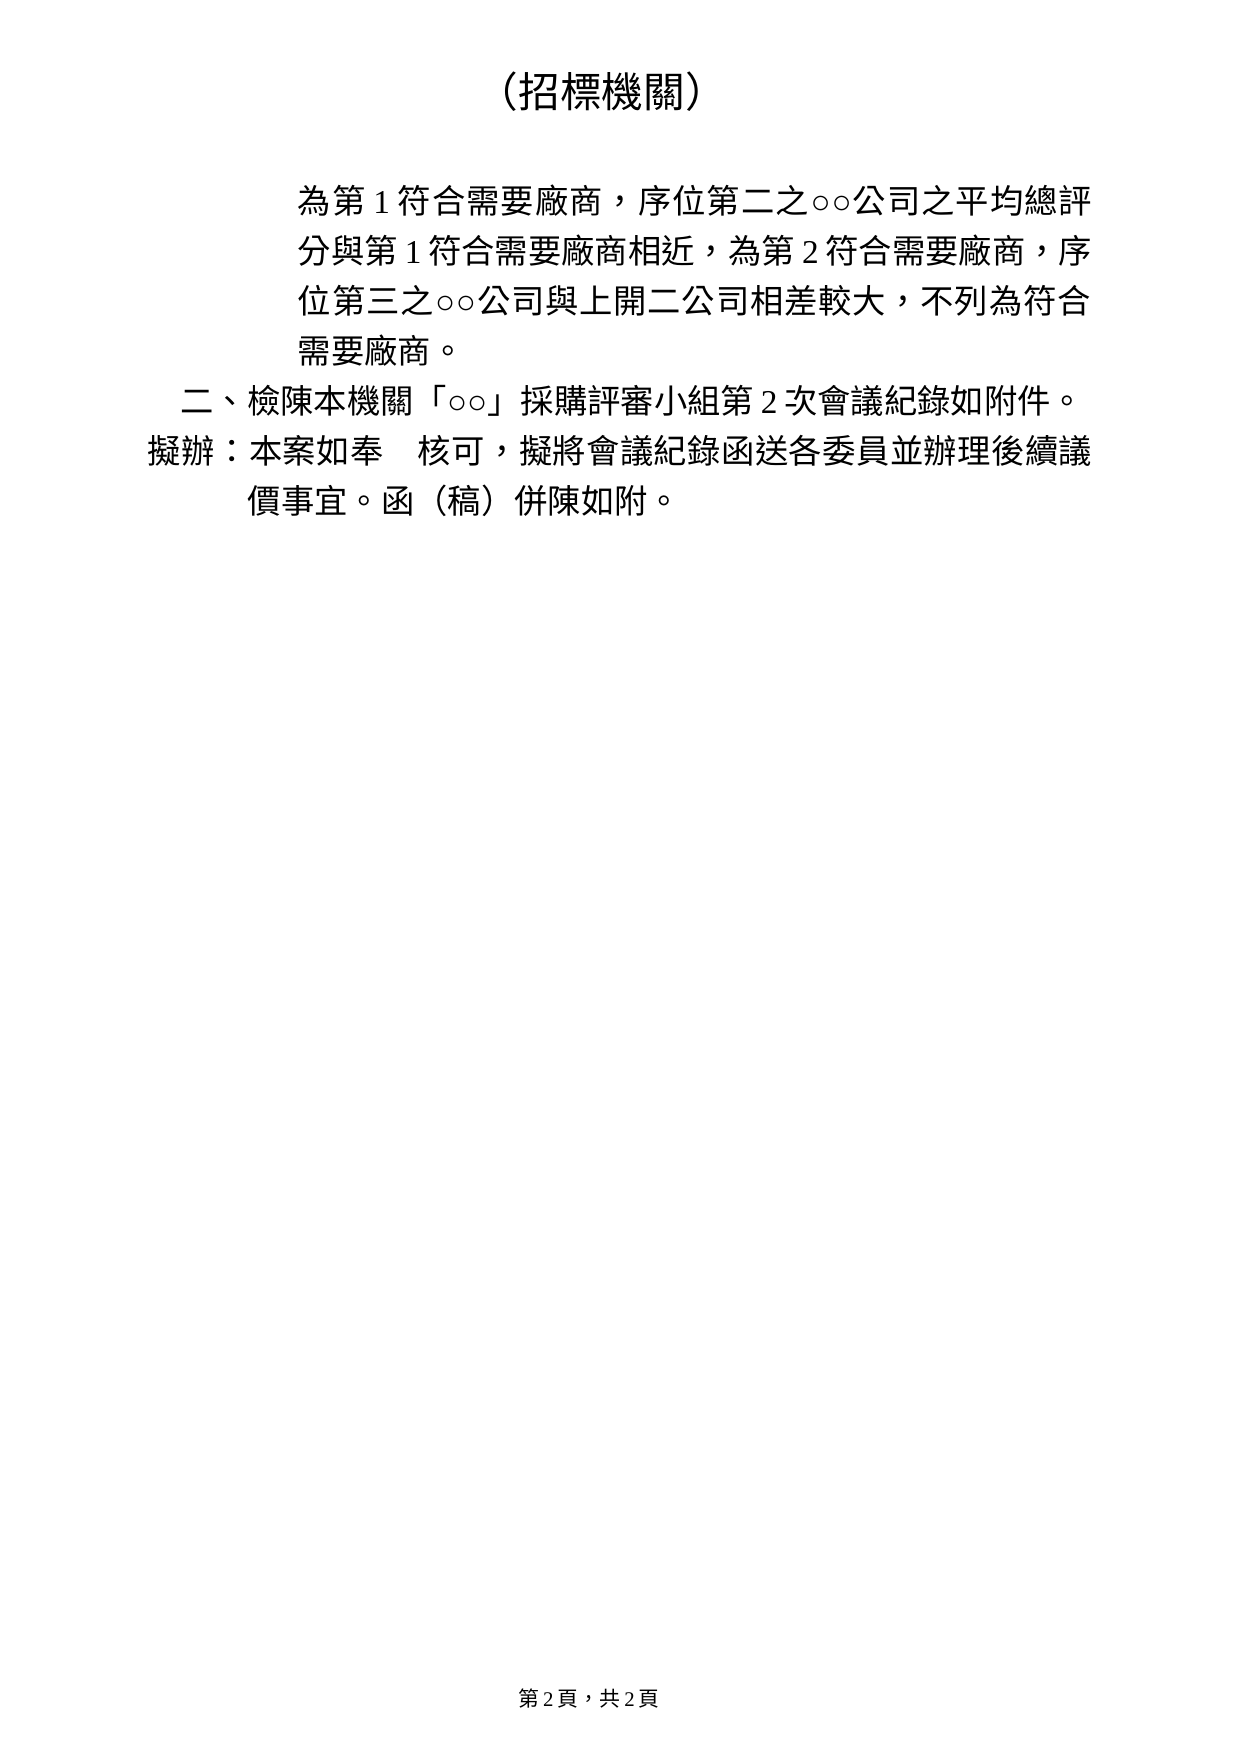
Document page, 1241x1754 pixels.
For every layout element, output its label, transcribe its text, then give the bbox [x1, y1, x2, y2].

text 擬辦：本案如奉 核可，擬將會議紀錄函送各委員並辦理後續議價事宜。函（稿）併陳如附。 [148, 424, 1092, 524]
list 檢陳本機關「○○」採購評審小組第2次會議紀錄如附件。 [180, 374, 1092, 424]
text 為第1符合需要廠商，序位第二之○○公司之平均總評分與第1符合需要廠商相近，為第2符合需要廠商，序位第三之○○公司與上開二公司相差較大，不列為符合需要廠商。 [298, 174, 1092, 374]
